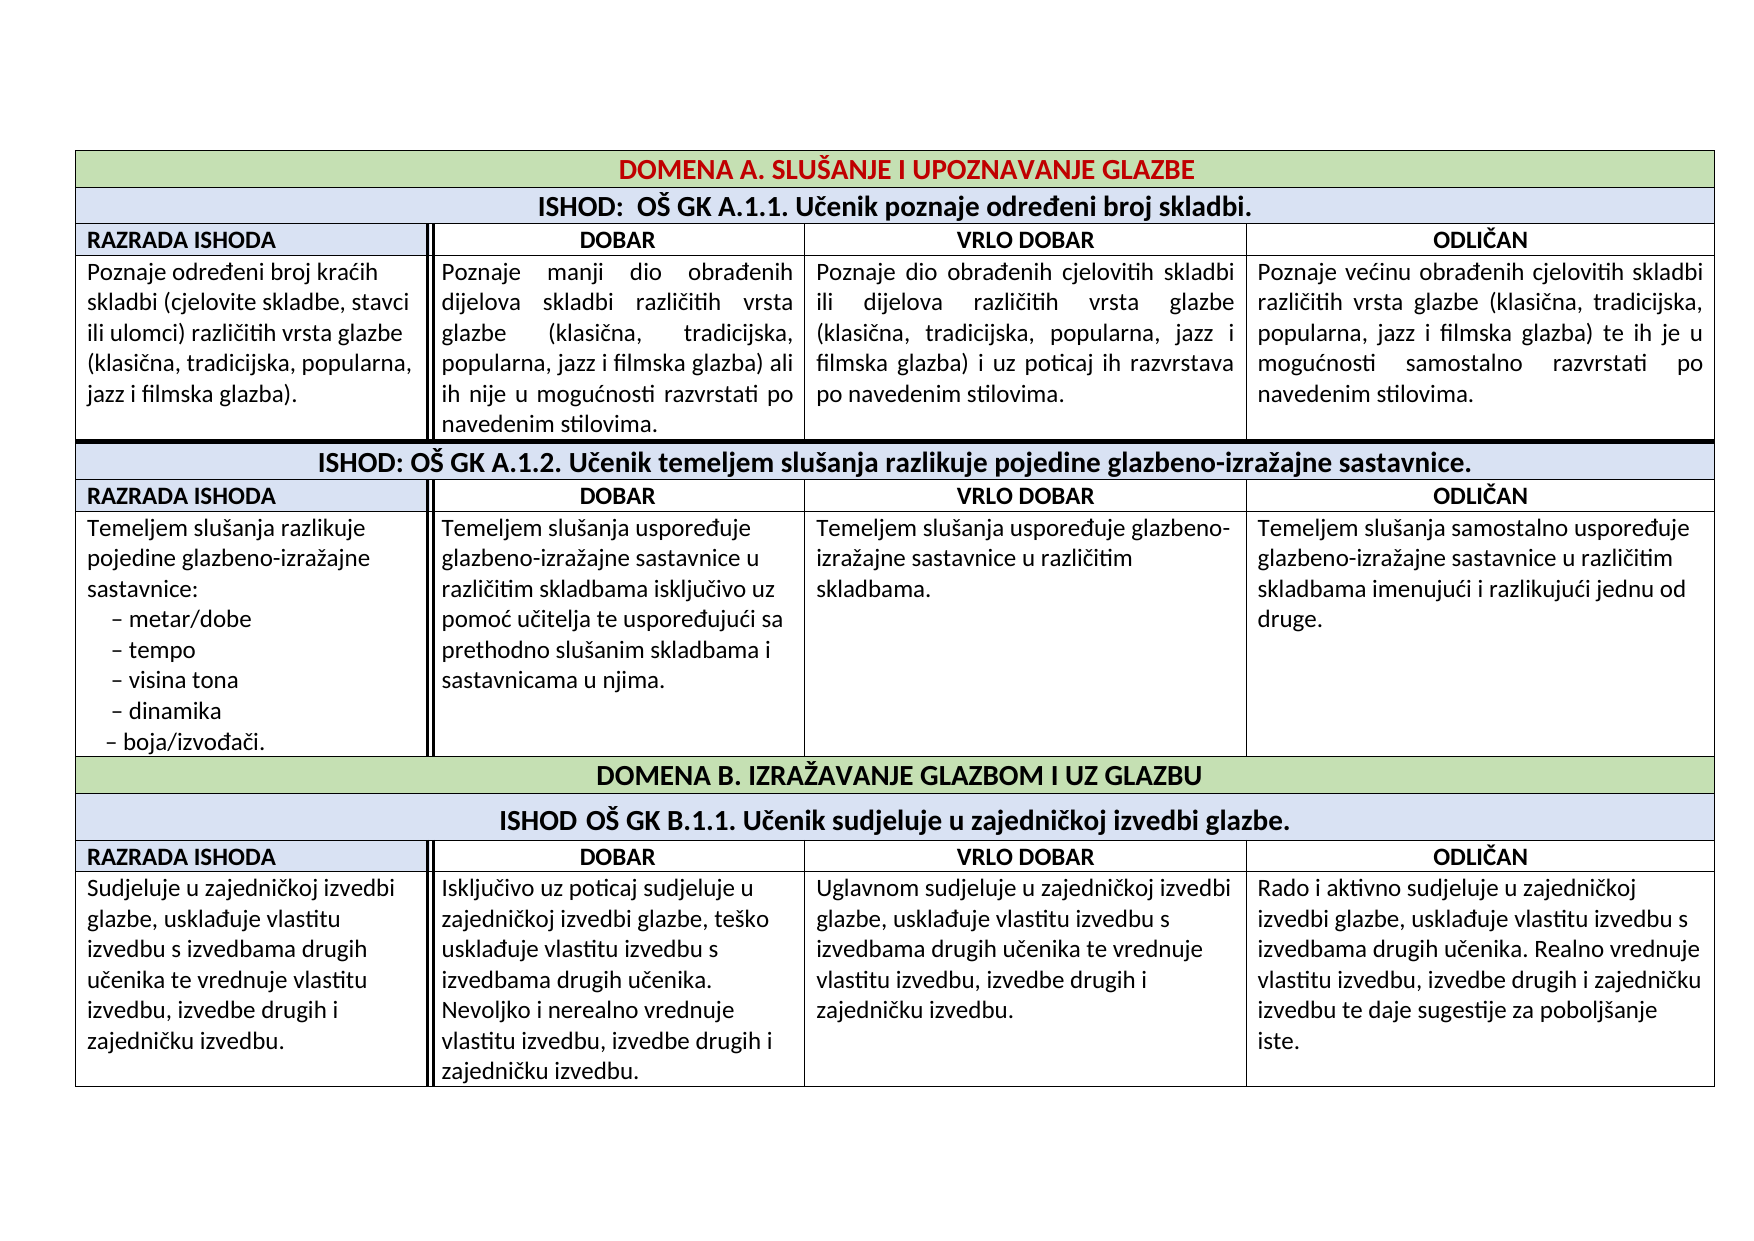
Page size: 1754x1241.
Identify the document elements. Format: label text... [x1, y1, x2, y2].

table_cell Poznaje manji dio obrađenih dijelova skladbi različitih vrsta glazbe (klasična, tradicijska, popularna, jazz i filmska glazba) ali ih nije u mogućnosti razvrstati po navedenim stilovima. [435, 256, 804, 439]
table_cell RAZRADA ISHODA [76, 224, 426, 255]
table_cell VRLO DOBAR [805, 480, 1246, 511]
table_cell DOMENA B. IZRAŽAVANJE GLAZBOM I UZ GLAZBU [76, 757, 1714, 793]
table_cell Isključivo uz poticaj sudjeluje u zajedničkoj izvedbi glazbe, teško usklađuje vlastitu izvedbu s izvedbama drugih učenika. Nevoljko i nerealno vrednuje vlastitu izvedbu, izvedbe drugih i zajedničku izvedbu. [435, 872, 804, 1086]
table_cell RAZRADA ISHODA [76, 841, 426, 871]
table_cell ISHOD: OŠ GK A.1.2. Učenik temeljem slušanja razlikuje pojedine glazbeno-izražajne sastavnice. [76, 444, 1714, 479]
table_cell Poznaje dio obrađenih cjelovitih skladbi ili dijelova različitih vrsta glazbe (klasična, tradicijska, popularna, jazz i filmska glazba) i uz poticaj ih razvrstava po navedenim stilovima. [805, 256, 1246, 439]
table_cell Rado i aktivno sudjeluje u zajedničkoj izvedbi glazbe, usklađuje vlastitu izvedbu s izvedbama drugih učenika. Realno vrednuje vlastitu izvedbu, izvedbe drugih i zajedničku izvedbu te daje sugestije za poboljšanje iste. [1247, 872, 1714, 1086]
table_cell Uglavnom sudjeluje u zajedničkoj izvedbi glazbe, usklađuje vlastitu izvedbu s izvedbama drugih učenika te vrednuje vlastitu izvedbu, izvedbe drugih i zajedničku izvedbu. [805, 872, 1246, 1086]
table_cell Poznaje određeni broj kraćih skladbi (cjelovite skladbe, stavci ili ulomci) različitih vrsta glazbe (klasična, tradicijska, popularna, jazz i filmska glazba). [76, 256, 426, 439]
table_cell ODLIČAN [1247, 224, 1714, 255]
table_cell ODLIČAN [1247, 480, 1714, 511]
table_cell ISHOD OŠ GK B.1.1. Učenik sudjeluje u zajedničkoj izvedbi glazbe. [76, 794, 1714, 840]
table_cell Temeljem slušanja samostalno uspoređuje glazbeno-izražajne sastavnice u različitim skladbama imenujući i razlikujući jednu od druge. [1247, 512, 1714, 756]
table_cell ISHOD: OŠ GK A.1.1. Učenik poznaje određeni broj skladbi. [76, 188, 1714, 223]
table_cell DOBAR [435, 841, 804, 871]
table_cell Temeljem slušanja uspoređuje glazbeno-izražajne sastavnice u različitim skladbama isključivo uz pomoć učitelja te uspoređujući sa prethodno slušanim skladbama i sastavnicama u njima. [435, 512, 804, 756]
table_cell Temeljem slušanja razlikuje pojedine glazbeno-izražajne sastavnice: – metar/dobe – tempo – visina tona – dinamika – boja/izvođači. [76, 512, 426, 756]
table_cell DOBAR [435, 224, 804, 255]
table_cell Sudjeluje u zajedničkoj izvedbi glazbe, usklađuje vlastitu izvedbu s izvedbama drugih učenika te vrednuje vlastitu izvedbu, izvedbe drugih i zajedničku izvedbu. [76, 872, 426, 1086]
table_cell RAZRADA ISHODA [76, 480, 426, 511]
table_cell VRLO DOBAR [805, 841, 1246, 871]
table_cell ODLIČAN [1247, 841, 1714, 871]
table_cell VRLO DOBAR [805, 224, 1246, 255]
table_header DOMENA A. SLUŠANJE I UPOZNAVANJE GLAZBE [76, 151, 1714, 187]
table_cell Poznaje većinu obrađenih cjelovitih skladbi različitih vrsta glazbe (klasična, tradicijska, popularna, jazz i filmska glazba) te ih je u mogućnosti samostalno razvrstati po navedenim stilovima. [1247, 256, 1714, 439]
table_cell Temeljem slušanja uspoređuje glazbeno-izražajne sastavnice u različitim skladbama. [805, 512, 1246, 756]
table_cell DOBAR [435, 480, 804, 511]
